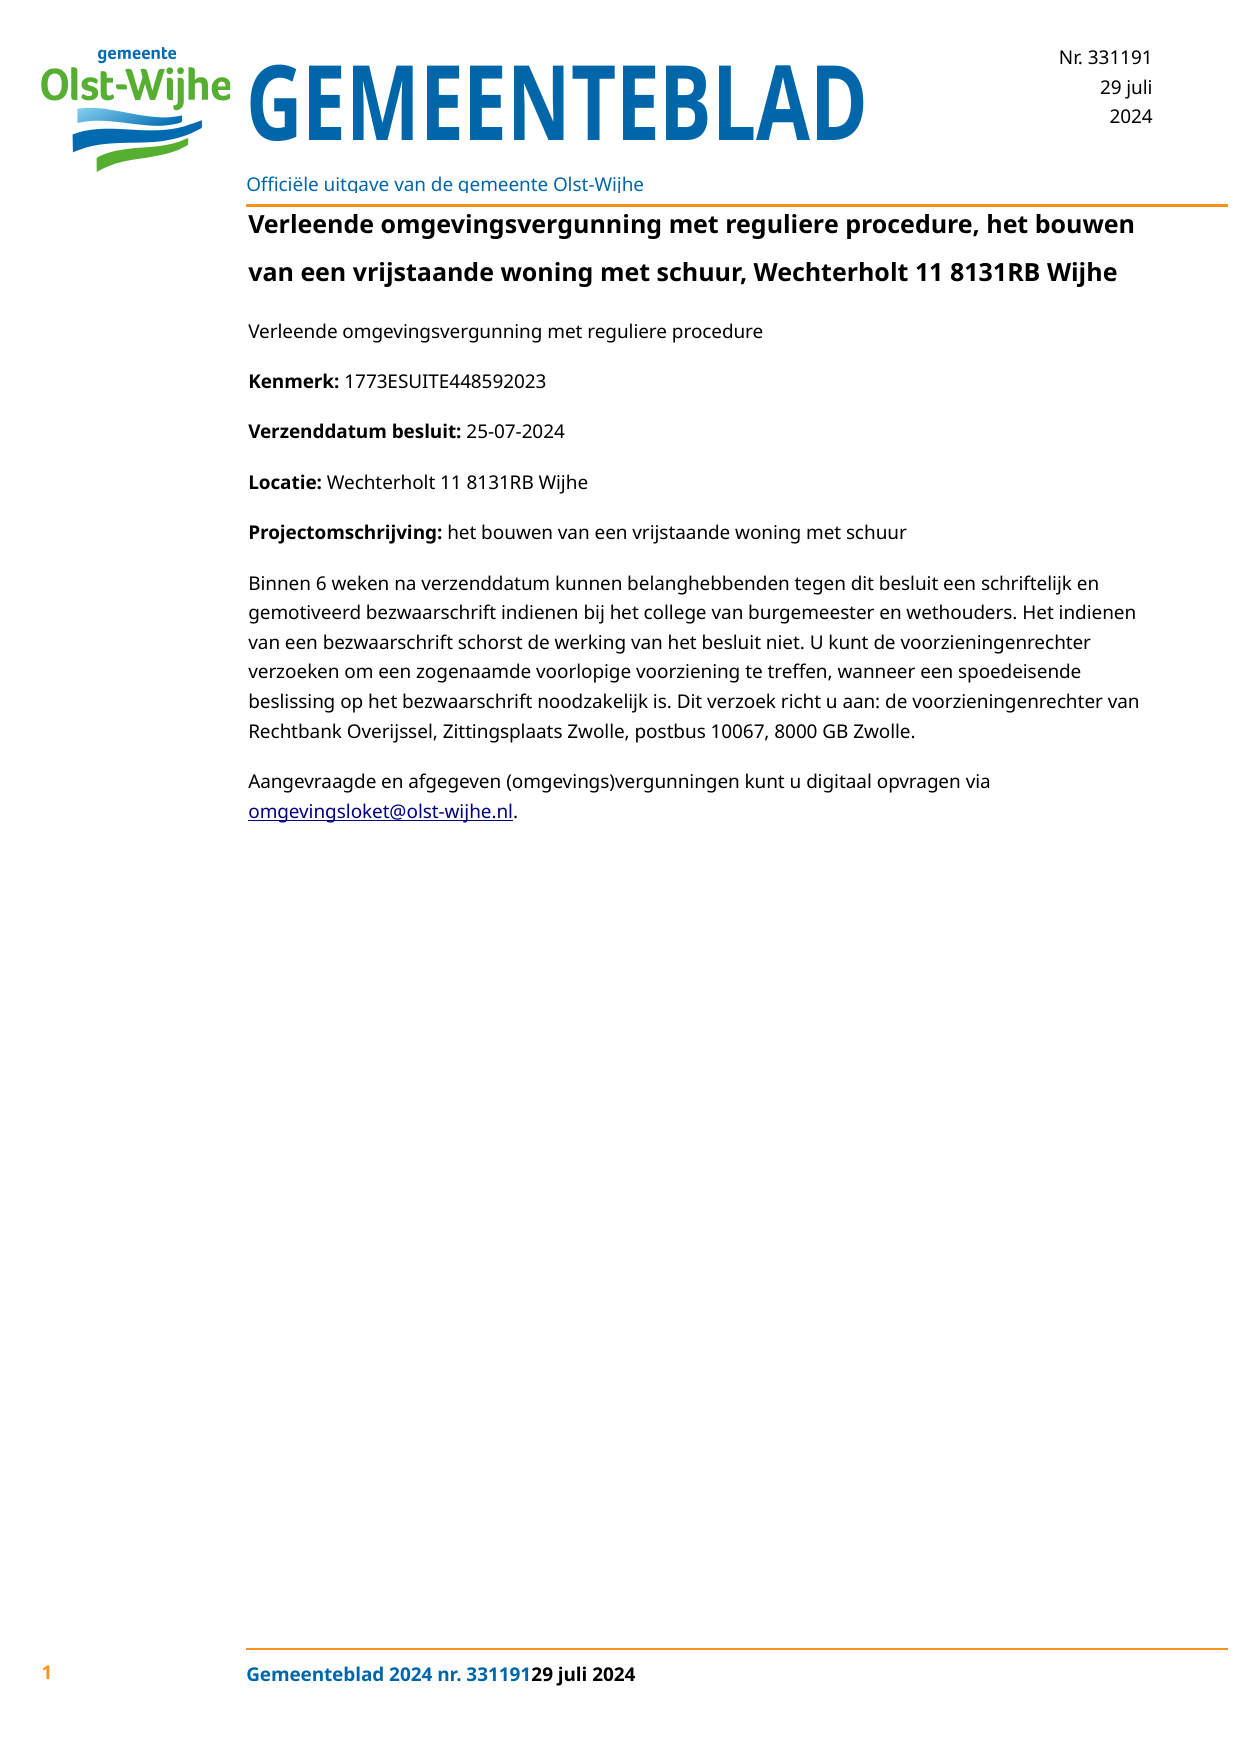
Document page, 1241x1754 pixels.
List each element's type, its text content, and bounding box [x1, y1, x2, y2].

text Verzenddatum besluit: 25-07-2024 [248, 419, 1152, 444]
text Aangevraagde en afgegeven (omgevings)vergunningen kunt u digitaal opvragen via omgevingsloket@olst-wijhe.nl. [248, 768, 1152, 824]
text Kenmerk: 1773ESUITE448592023 [248, 368, 1152, 394]
text Verleende omgevingsvergunning met reguliere procedure [248, 318, 1152, 344]
text Verleende omgevingsvergunning met reguliere procedure, het bouwen van een vrijstaande woning met schuur, Wechterholt 11 8131RB Wijhe [248, 207, 1152, 288]
text Locatie: Wechterholt 11 8131RB Wijhe [248, 469, 1152, 495]
text Projectomschrijving: het bouwen van een vrijstaande woning met schuur [248, 519, 1152, 545]
picture [41, 47, 231, 172]
text Binnen 6 weken na verzenddatum kunnen belanghebbenden tegen dit besluit een schriftelijk en gemotiveerd bezwaarschrift indienen bij het college van burgemeester en wethouders. Het indienen van een bezwaarschrift schorst de werking van het besluit niet. U kunt de voorzieningenrechter verzoeken om een zogenaamde voorlopige voorziening te treffen, wanneer een spoedeisende beslissing op het bezwaarschrift noodzakelijk is. Dit verzoek richt u aan: de voorzieningenrechter van Rechtbank Overijssel, Zittingsplaats Zwolle, postbus 10067, 8000 GB Zwolle. [248, 570, 1152, 744]
